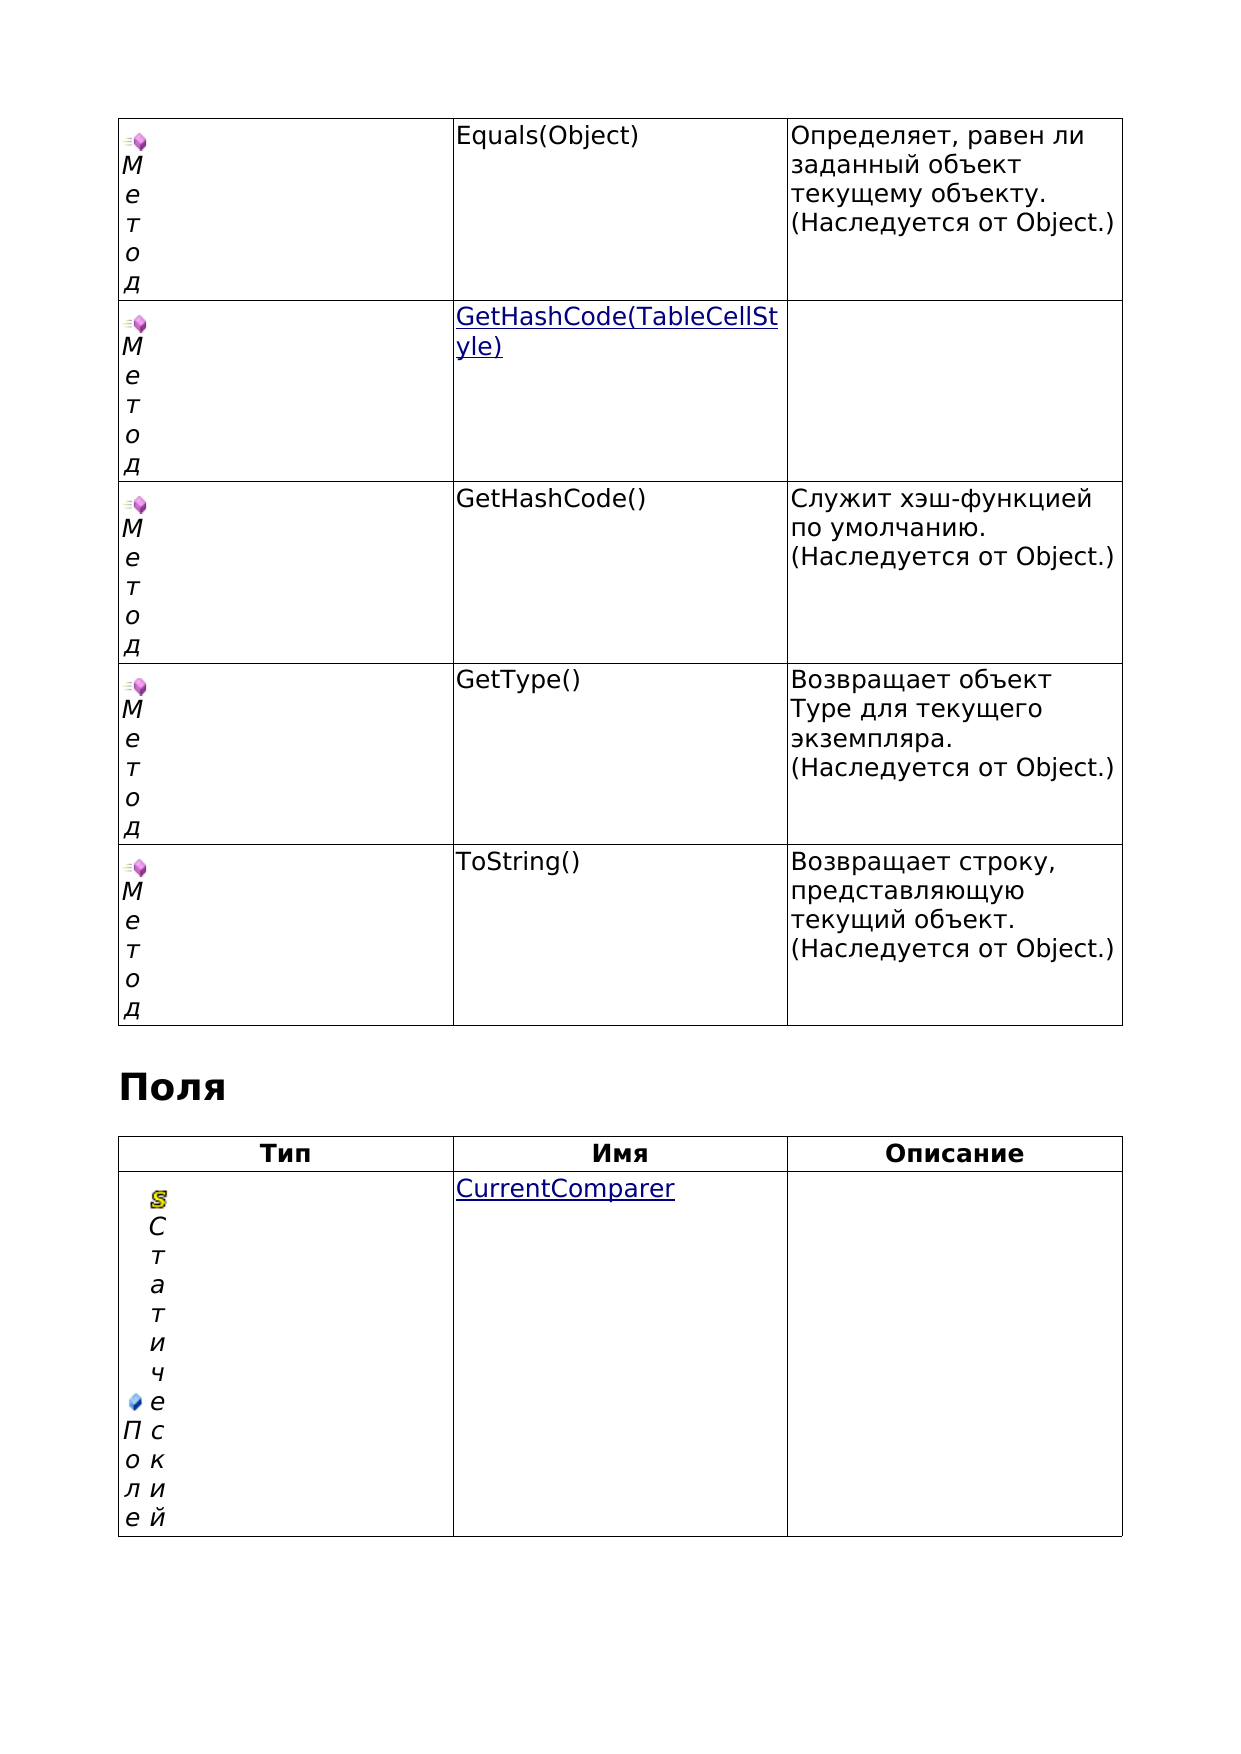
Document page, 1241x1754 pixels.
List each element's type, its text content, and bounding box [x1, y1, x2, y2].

table_header Описание [788, 1137, 1122, 1171]
table_header Имя [454, 1137, 787, 1171]
table_cell [119, 664, 453, 844]
picture [121, 315, 147, 333]
table_cell ToString() [454, 845, 787, 1025]
table_cell [119, 119, 453, 299]
table_cell GetHashCode(TableCellStyle) [454, 301, 787, 481]
table_cell Equals(Object) [454, 119, 787, 299]
table_cell GetType() [454, 664, 787, 844]
picture [121, 859, 147, 877]
picture [121, 496, 147, 514]
table_cell [119, 482, 453, 662]
table_header Тип [119, 1137, 453, 1171]
subtitle Поля [118, 1065, 1122, 1109]
table_cell [788, 301, 1122, 481]
picture [121, 678, 147, 696]
table_cell [119, 301, 453, 481]
table_cell Определяет, равен ли заданный объект текущему объекту. (Наследуется от Object.) [788, 119, 1122, 299]
picture [121, 1391, 146, 1416]
table_cell [119, 1172, 453, 1536]
table_cell [119, 845, 453, 1025]
table_cell Служит хэш-функцией по умолчанию. (Наследуется от Object.) [788, 482, 1122, 662]
table_cell Возвращает объект Type для текущего экземпляра. (Наследуется от Object.) [788, 664, 1122, 844]
picture [121, 133, 147, 151]
table_cell [788, 1172, 1122, 1536]
table_cell CurrentComparer [454, 1172, 787, 1536]
table_cell Возвращает строку, представляющую текущий объект. (Наследуется от Object.) [788, 845, 1122, 1025]
table_cell GetHashCode() [454, 482, 787, 662]
picture [146, 1186, 172, 1212]
